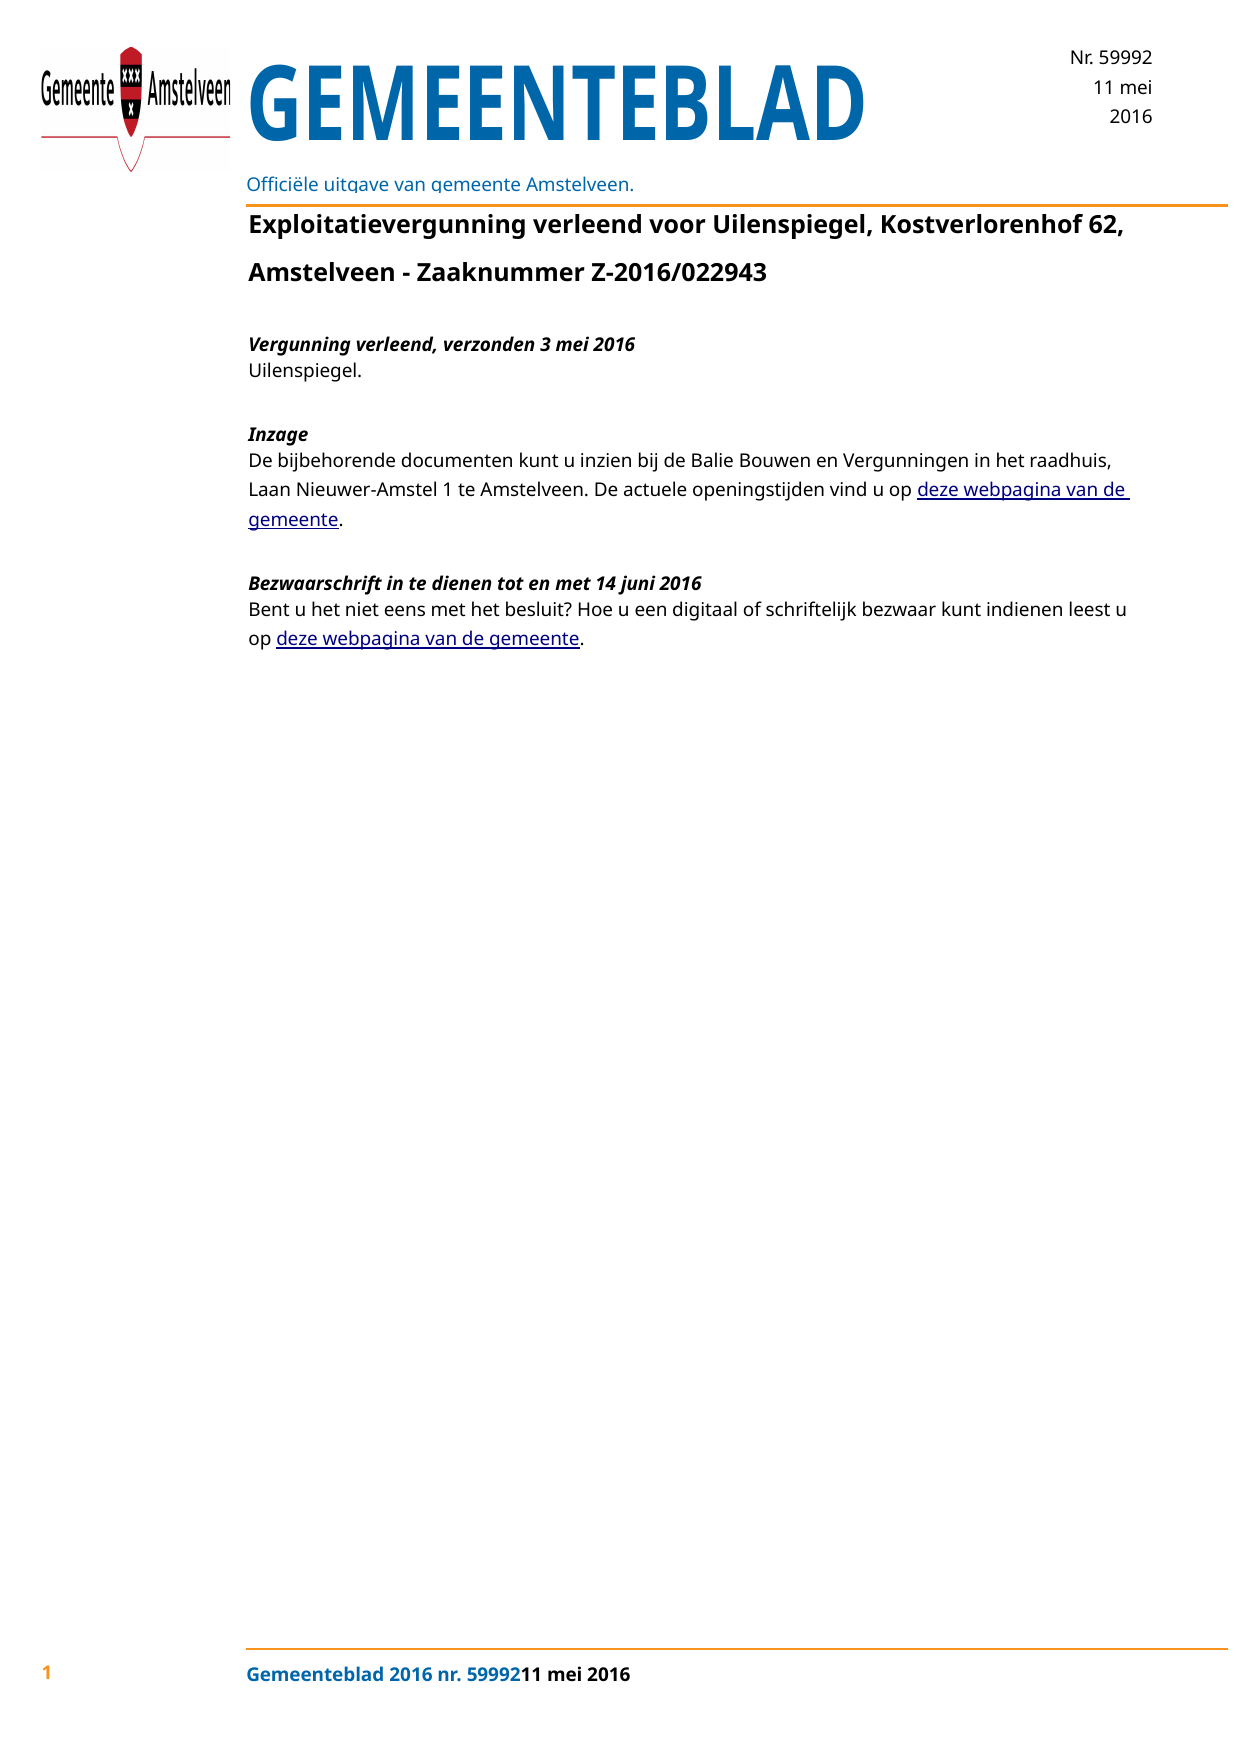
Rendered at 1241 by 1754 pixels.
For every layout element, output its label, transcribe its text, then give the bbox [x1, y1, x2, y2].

text Exploitatievergunning verleend voor Uilenspiegel, Kostverlorenhof 62, Amstelveen - Zaaknummer Z-2016/022943 [248, 207, 1152, 288]
text De bijbehorende documenten kunt u inzien bij de Balie Bouwen en Vergunningen in het raadhuis, Laan Nieuwer-Amstel 1 te Amstelveen. De actuele openingstijden vind u op deze webpagina van de gemeente. [248, 447, 1152, 532]
text Inzage [248, 421, 1152, 447]
picture [41, 47, 231, 172]
text Bent u het niet eens met het besluit? Hoe u een digitaal of schriftelijk bezwaar kunt indienen leest u op deze webpagina van de gemeente. [248, 596, 1152, 651]
text Bezwaarschrift in te dienen tot en met 14 juni 2016 [248, 570, 1152, 596]
text Vergunning verleend, verzonden 3 mei 2016 [248, 331, 1152, 357]
text Uilenspiegel. [248, 357, 1152, 383]
